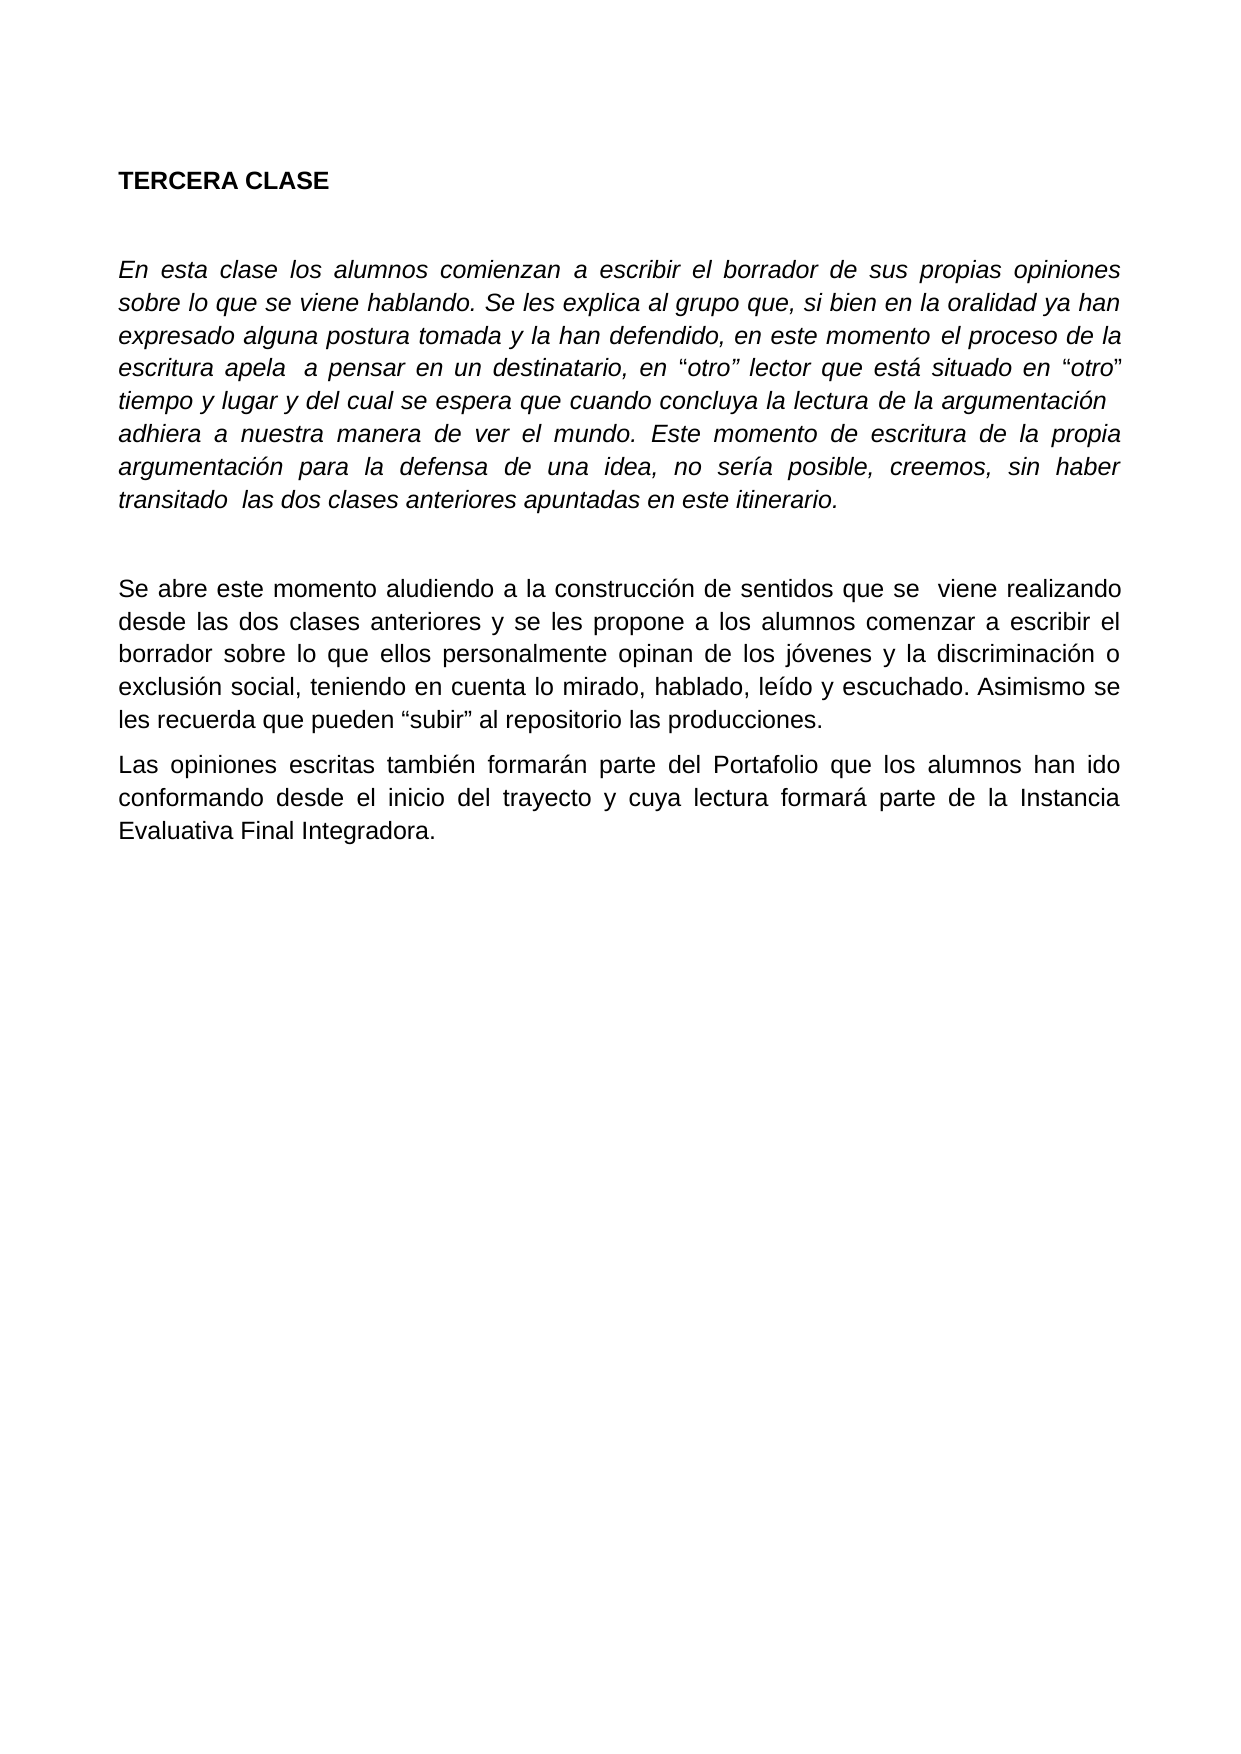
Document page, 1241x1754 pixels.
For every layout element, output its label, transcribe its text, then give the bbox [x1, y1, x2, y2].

text TERCERA CLASE [118, 162, 1122, 195]
text Las opiniones escritas también formarán parte del Portafolio que los alumnos han ido conformando desde el inicio del trayecto y cuya lectura formará parte de la Instancia Evaluativa Final Integradora. [118, 746, 1122, 845]
text Se abre este momento aludiendo a la construcción de sentidos que se viene realizando desde las dos clases anteriores y se les propone a los alumnos comenzar a escribir el borrador sobre lo que ellos personalmente opinan de los jóvenes y la discriminación o exclusión social, teniendo en cuenta lo mirado, hablado, leído y escuchado. Asimismo se les recuerda que pueden “subir” al repositorio las producciones. [118, 570, 1122, 734]
text En esta clase los alumnos comienzan a escribir el borrador de sus propias opiniones sobre lo que se viene hablando. Se les explica al grupo que, si bien en la oralidad ya han expresado alguna postura tomada y la han defendido, en este momento el proceso de la escritura apela a pensar en un destinatario, en “otro” lector que está situado en “otro” tiempo y lugar y del cual se espera que cuando concluya la lectura de la argumentación adhiera a nuestra manera de ver el mundo. Este momento de escritura de la propia argumentación para la defensa de una idea, no sería posible, creemos, sin haber transitado las dos clases anteriores apuntadas en este itinerario. [118, 251, 1122, 513]
